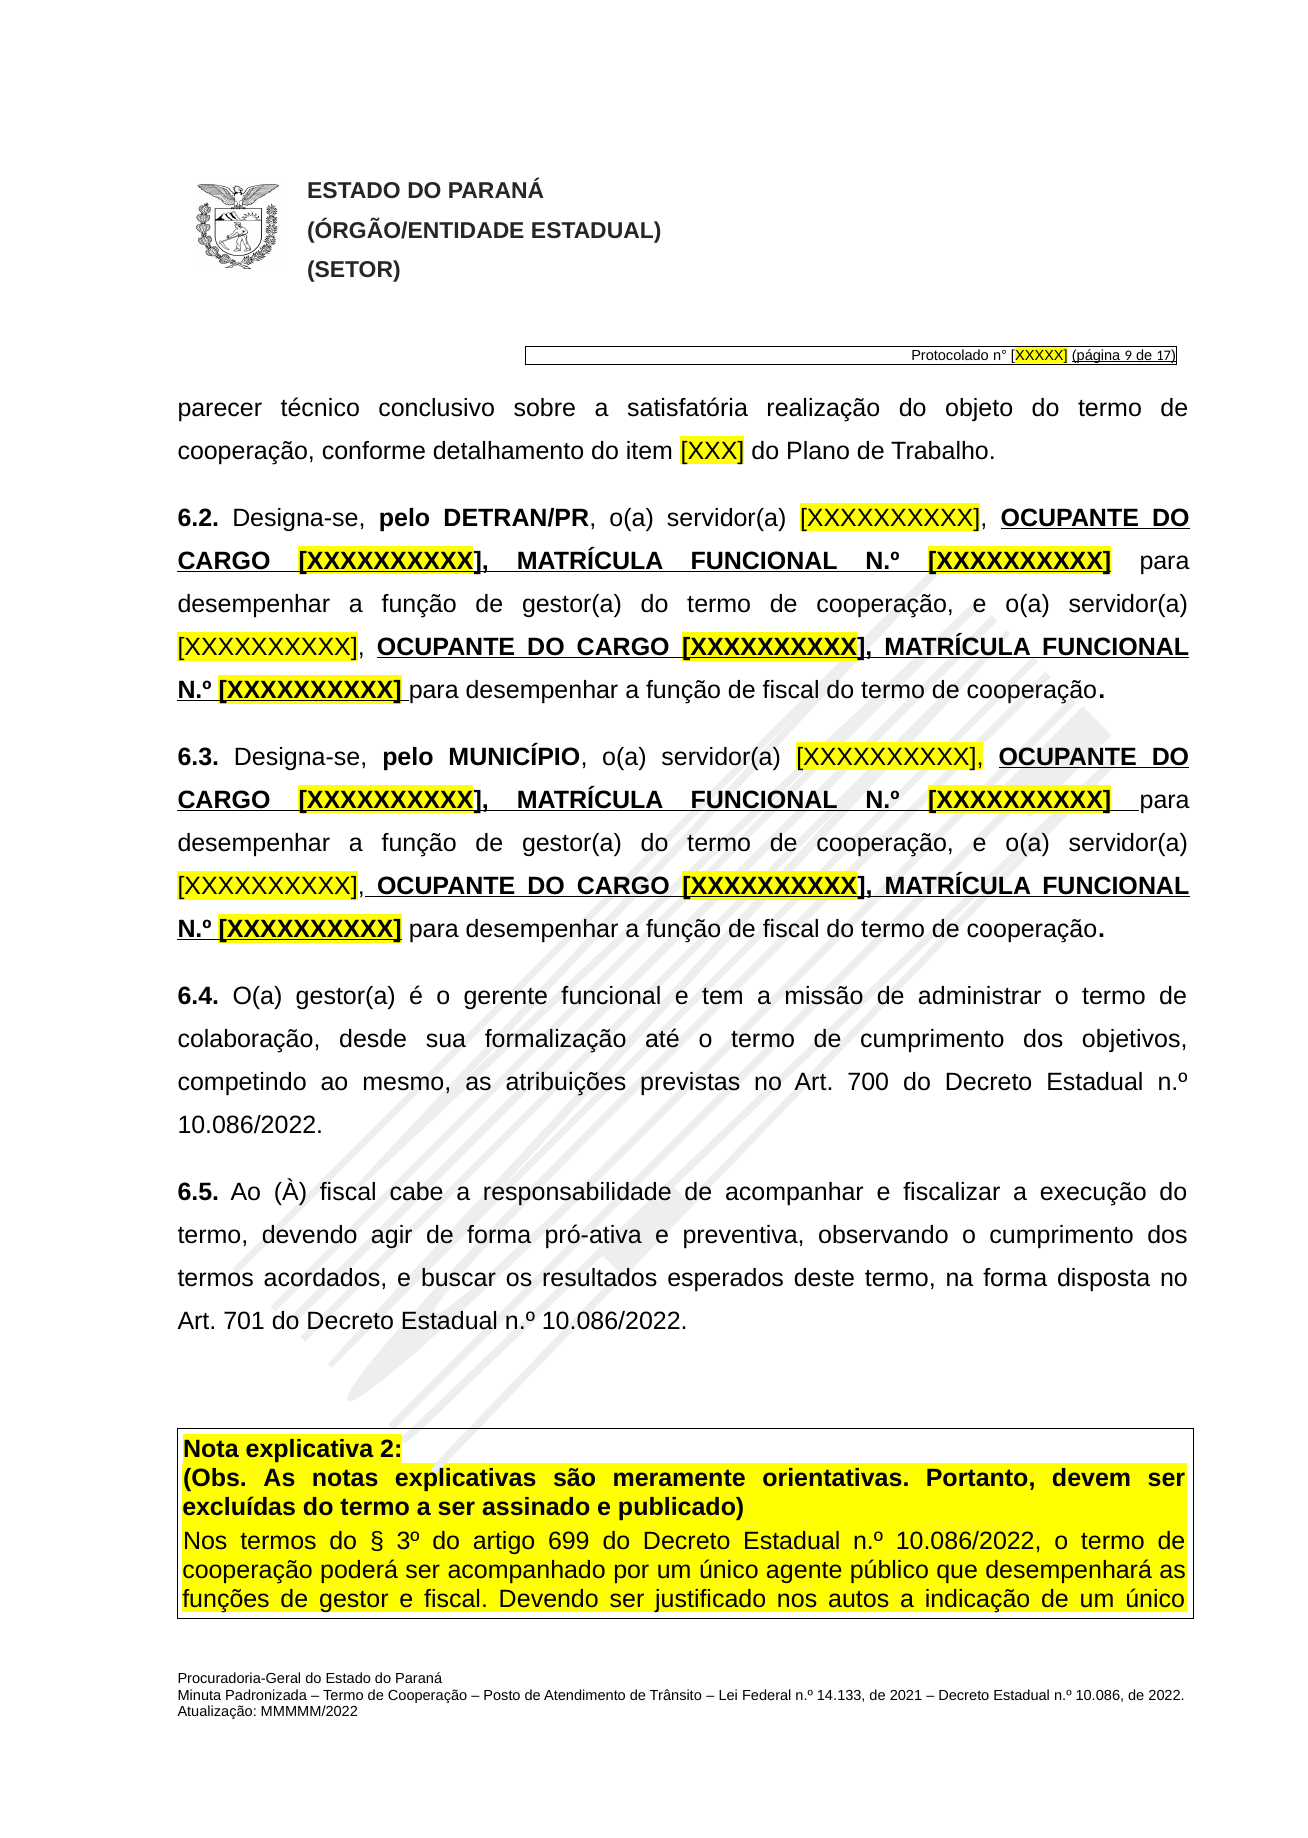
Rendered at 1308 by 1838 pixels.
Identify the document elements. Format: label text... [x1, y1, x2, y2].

list 6.2. Designa-se, pelo DETRAN/PR, o(a) servidor(a) [XXXXXXXXXX], OCUPANTE DO CARGO [XXXXXXXXXX], MATRÍCULA FUNCIONAL N.º [XXXXXXXXXX] para desempenhar a função de gestor(a) do termo de cooperação, e o(a) servidor(a) [XXXXXXXXXX], OCUPANTE DO CARGO [XXXXXXXXXX], MATRÍCULA FUNCIONAL N.º [XXXXXXXXXX] para desempenhar a função de fiscal do termo de cooperação. [177, 502, 1189, 657]
list 6.4. O(a) gestor(a) é o gerente funcional e tem a missão de administrar o termo de colaboração, desde sua formalização até o termo de cumprimento dos objetivos, competindo ao mesmo, as atribuições previstas no Art. 700 do Decreto Estadual n.º 10.086/2022. [758, 981, 1189, 1139]
list 6.2. Designa-se, pelo DETRAN/PR, o(a) servidor(a) [XXXXXXXXXX], OCUPANTE DO CARGO [XXXXXXXXXX], MATRÍCULA FUNCIONAL N.º [XXXXXXXXXX] para desempenhar a função de gestor(a) do termo de cooperação, e o(a) servidor(a) [XXXXXXXXXX], OCUPANTE DO CARGO [XXXXXXXXXX], MATRÍCULA FUNCIONAL N.º [XXXXXXXXXX] para desempenhar a função de fiscal do termo de cooperação. [177, 572, 928, 704]
list 6.4. O(a) gestor(a) é o gerente funcional e tem a missão de administrar o termo de colaboração, desde sua formalização até o termo de cumprimento dos objetivos, competindo ao mesmo, as atribuições previstas no Art. 700 do Decreto Estadual n.º 10.086/2022. [642, 981, 830, 1139]
list 6.5. Ao (À) fiscal cabe a responsabilidade de acompanhar e fiscalizar a execução do termo, devendo agir de forma pró-ativa e preventiva, observando o cumprimento dos termos acordados, e buscar os resultados esperados deste termo, na forma disposta no Art. 701 do Decreto Estadual n.º 10.086/2022. [570, 1177, 1189, 1335]
list 6.4. O(a) gestor(a) é o gerente funcional e tem a missão de administrar o termo de colaboração, desde sua formalização até o termo de cumprimento dos objetivos, competindo ao mesmo, as atribuições previstas no Art. 700 do Decreto Estadual n.º 10.086/2022. [591, 981, 786, 1139]
list 6.5. Ao (À) fiscal cabe a responsabilidade de acompanhar e fiscalizar a execução do termo, devendo agir de forma pró-ativa e preventiva, observando o cumprimento dos termos acordados, e buscar os resultados esperados deste termo, na forma disposta no Art. 701 do Decreto Estadual n.º 10.086/2022. [508, 1177, 672, 1326]
list 6.3. Designa-se, pelo MUNICÍPIO, o(a) servidor(a) [XXXXXXXXXX], OCUPANTE DO CARGO [XXXXXXXXXX], MATRÍCULA FUNCIONAL N.º [XXXXXXXXXX] para desempenhar a função de gestor(a) do termo de cooperação, e o(a) servidor(a) [XXXXXXXXXX], OCUPANTE DO CARGO [XXXXXXXXXX], MATRÍCULA FUNCIONAL N.º [XXXXXXXXXX] para desempenhar a função de fiscal do termo de cooperação. [929, 811, 1054, 896]
list 6.4. O(a) gestor(a) é o gerente funcional e tem a missão de administrar o termo de colaboração, desde sua formalização até o termo de cumprimento dos objetivos, competindo ao mesmo, as atribuições previstas no Art. 700 do Decreto Estadual n.º 10.086/2022. [414, 1035, 530, 1139]
list 6.3. Designa-se, pelo MUNICÍPIO, o(a) servidor(a) [XXXXXXXXXX], OCUPANTE DO CARGO [XXXXXXXXXX], MATRÍCULA FUNCIONAL N.º [XXXXXXXXXX] para desempenhar a função de gestor(a) do termo de cooperação, e o(a) servidor(a) [XXXXXXXXXX], OCUPANTE DO CARGO [XXXXXXXXXX], MATRÍCULA FUNCIONAL N.º [XXXXXXXXXX] para desempenhar a função de fiscal do termo de cooperação. [885, 811, 1000, 896]
list 6.3. Designa-se, pelo MUNICÍPIO, o(a) servidor(a) [XXXXXXXXXX], OCUPANTE DO CARGO [XXXXXXXXXX], MATRÍCULA FUNCIONAL N.º [XXXXXXXXXX] para desempenhar a função de gestor(a) do termo de cooperação, e o(a) servidor(a) [XXXXXXXXXX], OCUPANTE DO CARGO [XXXXXXXXXX], MATRÍCULA FUNCIONAL N.º [XXXXXXXXXX] para desempenhar a função de fiscal do termo de cooperação. [771, 811, 877, 896]
list 6.4. O(a) gestor(a) é o gerente funcional e tem a missão de administrar o termo de colaboração, desde sua formalização até o termo de cumprimento dos objetivos, competindo ao mesmo, as atribuições previstas no Art. 700 do Decreto Estadual n.º 10.086/2022. [686, 981, 876, 1139]
list 6.3. Designa-se, pelo MUNICÍPIO, o(a) servidor(a) [XXXXXXXXXX], OCUPANTE DO CARGO [XXXXXXXXXX], MATRÍCULA FUNCIONAL N.º [XXXXXXXXXX] para desempenhar a função de gestor(a) do termo de cooperação, e o(a) servidor(a) [XXXXXXXXXX], OCUPANTE DO CARGO [XXXXXXXXXX], MATRÍCULA FUNCIONAL N.º [XXXXXXXXXX] para desempenhar a função de fiscal do termo de cooperação. [946, 897, 1189, 943]
picture [195, 183, 281, 270]
list 6.5. Ao (À) fiscal cabe a responsabilidade de acompanhar e fiscalizar a execução do termo, devendo agir de forma pró-ativa e preventiva, observando o cumprimento dos termos acordados, e buscar os resultados esperados deste termo, na forma disposta no Art. 701 do Decreto Estadual n.º 10.086/2022. [521, 1257, 617, 1335]
list 6.3. Designa-se, pelo MUNICÍPIO, o(a) servidor(a) [XXXXXXXXXX], OCUPANTE DO CARGO [XXXXXXXXXX], MATRÍCULA FUNCIONAL N.º [XXXXXXXXXX] para desempenhar a função de gestor(a) do termo de cooperação, e o(a) servidor(a) [XXXXXXXXXX], OCUPANTE DO CARGO [XXXXXXXXXX], MATRÍCULA FUNCIONAL N.º [XXXXXXXXXX] para desempenhar a função de fiscal do termo de cooperação. [833, 811, 956, 896]
list 6.5. Ao (À) fiscal cabe a responsabilidade de acompanhar e fiscalizar a execução do termo, devendo agir de forma pró-ativa e preventiva, observando o cumprimento dos termos acordados, e buscar os resultados esperados deste termo, na forma disposta no Art. 701 do Decreto Estadual n.º 10.086/2022. [177, 1177, 429, 1335]
list 6.3. Designa-se, pelo MUNICÍPIO, o(a) servidor(a) [XXXXXXXXXX], OCUPANTE DO CARGO [XXXXXXXXXX], MATRÍCULA FUNCIONAL N.º [XXXXXXXXXX] para desempenhar a função de gestor(a) do termo de cooperação, e o(a) servidor(a) [XXXXXXXXXX], OCUPANTE DO CARGO [XXXXXXXXXX], MATRÍCULA FUNCIONAL N.º [XXXXXXXXXX] para desempenhar a função de fiscal do termo de cooperação. [177, 742, 758, 810]
list 6.4. O(a) gestor(a) é o gerente funcional e tem a missão de administrar o termo de colaboração, desde sua formalização até o termo de cumprimento dos objetivos, competindo ao mesmo, as atribuições previstas no Art. 700 do Decreto Estadual n.º 10.086/2022. [177, 981, 519, 1139]
list 6.4. O(a) gestor(a) é o gerente funcional e tem a missão de administrar o termo de colaboração, desde sua formalização até o termo de cumprimento dos objetivos, competindo ao mesmo, as atribuições previstas no Art. 700 do Decreto Estadual n.º 10.086/2022. [725, 1040, 834, 1139]
list 6.5. Ao (À) fiscal cabe a responsabilidade de acompanhar e fiscalizar a execução do termo, devendo agir de forma pró-ativa e preventiva, observando o cumprimento dos termos acordados, e buscar os resultados esperados deste termo, na forma disposta no Art. 701 do Decreto Estadual n.º 10.086/2022. [437, 1177, 634, 1335]
list 6.3. Designa-se, pelo MUNICÍPIO, o(a) servidor(a) [XXXXXXXXXX], OCUPANTE DO CARGO [XXXXXXXXXX], MATRÍCULA FUNCIONAL N.º [XXXXXXXXXX] para desempenhar a função de gestor(a) do termo de cooperação, e o(a) servidor(a) [XXXXXXXXXX], OCUPANTE DO CARGO [XXXXXXXXXX], MATRÍCULA FUNCIONAL N.º [XXXXXXXXXX] para desempenhar a função de fiscal do termo de cooperação. [991, 768, 1189, 896]
list 6.5. Ao (À) fiscal cabe a responsabilidade de acompanhar e fiscalizar a execução do termo, devendo agir de forma pró-ativa e preventiva, observando o cumprimento dos termos acordados, e buscar os resultados esperados deste termo, na forma disposta no Art. 701 do Decreto Estadual n.º 10.086/2022. [366, 1177, 539, 1335]
list 6.4. O(a) gestor(a) é o gerente funcional e tem a missão de administrar o termo de colaboração, desde sua formalização até o termo de cumprimento dos objetivos, competindo ao mesmo, as atribuições previstas no Art. 700 do Decreto Estadual n.º 10.086/2022. [509, 991, 658, 1139]
list 6.4. O(a) gestor(a) é o gerente funcional e tem a missão de administrar o termo de colaboração, desde sua formalização até o termo de cumprimento dos objetivos, competindo ao mesmo, as atribuições previstas no Art. 700 do Decreto Estadual n.º 10.086/2022. [562, 981, 734, 1139]
list 6.4. O(a) gestor(a) é o gerente funcional e tem a missão de administrar o termo de colaboração, desde sua formalização até o termo de cumprimento dos objetivos, competindo ao mesmo, as atribuições previstas no Art. 700 do Decreto Estadual n.º 10.086/2022. [512, 981, 625, 1088]
list 6.4. O(a) gestor(a) é o gerente funcional e tem a missão de administrar o termo de colaboração, desde sua formalização até o termo de cumprimento dos objetivos, competindo ao mesmo, as atribuições previstas no Art. 700 do Decreto Estadual n.º 10.086/2022. [544, 981, 655, 1083]
list 6.5. Ao (À) fiscal cabe a responsabilidade de acompanhar e fiscalizar a execução do termo, devendo agir de forma pró-ativa e preventiva, observando o cumprimento dos termos acordados, e buscar os resultados esperados deste termo, na forma disposta no Art. 701 do Decreto Estadual n.º 10.086/2022. [434, 1177, 589, 1314]
text parecer técnico conclusivo sobre a satisfatória realização do objeto do termo de cooperação, conforme detalhamento do item [XXX] do Plano de Trabalho. [177, 393, 1189, 464]
list 6.5. Ao (À) fiscal cabe a responsabilidade de acompanhar e fiscalizar a execução do termo, devendo agir de forma pró-ativa e preventiva, observando o cumprimento dos termos acordados, e buscar os resultados esperados deste termo, na forma disposta no Art. 701 do Decreto Estadual n.º 10.086/2022. [313, 1177, 498, 1335]
table_header Nota explicativa 2: (Obs. As notas explicativas são meramente orientativas. Portanto, devem ser excluídas do termo a ser assinado e publicado) Nos termos do § 3º do artigo 699 do Decreto Estadual n.º 10.086/2022, o termo de cooperação poderá ser acompanhado por um único agente público que desempenhará as funções de gestor e fiscal. Devendo ser justificado nos autos a indicação de um único [178, 1429, 1193, 1618]
list 6.2. Designa-se, pelo DETRAN/PR, o(a) servidor(a) [XXXXXXXXXX], OCUPANTE DO CARGO [XXXXXXXXXX], MATRÍCULA FUNCIONAL N.º [XXXXXXXXXX] para desempenhar a função de gestor(a) do termo de cooperação, e o(a) servidor(a) [XXXXXXXXXX], OCUPANTE DO CARGO [XXXXXXXXXX], MATRÍCULA FUNCIONAL N.º [XXXXXXXXXX] para desempenhar a função de fiscal do termo de cooperação. [997, 658, 1189, 704]
list 6.3. Designa-se, pelo MUNICÍPIO, o(a) servidor(a) [XXXXXXXXXX], OCUPANTE DO CARGO [XXXXXXXXXX], MATRÍCULA FUNCIONAL N.º [XXXXXXXXXX] para desempenhar a função de gestor(a) do termo de cooperação, e o(a) servidor(a) [XXXXXXXXXX], OCUPANTE DO CARGO [XXXXXXXXXX], MATRÍCULA FUNCIONAL N.º [XXXXXXXXXX] para desempenhar a função de fiscal do termo de cooperação. [177, 811, 689, 943]
list 6.4. O(a) gestor(a) é o gerente funcional e tem a missão de administrar o termo de colaboração, desde sua formalização até o termo de cumprimento dos objetivos, competindo ao mesmo, as atribuições previstas no Art. 700 do Decreto Estadual n.º 10.086/2022. [374, 992, 524, 1139]
list 6.4. O(a) gestor(a) é o gerente funcional e tem a missão de administrar o termo de colaboração, desde sua formalização até o termo de cumprimento dos objetivos, competindo ao mesmo, as atribuições previstas no Art. 700 do Decreto Estadual n.º 10.086/2022. [605, 1001, 685, 1078]
